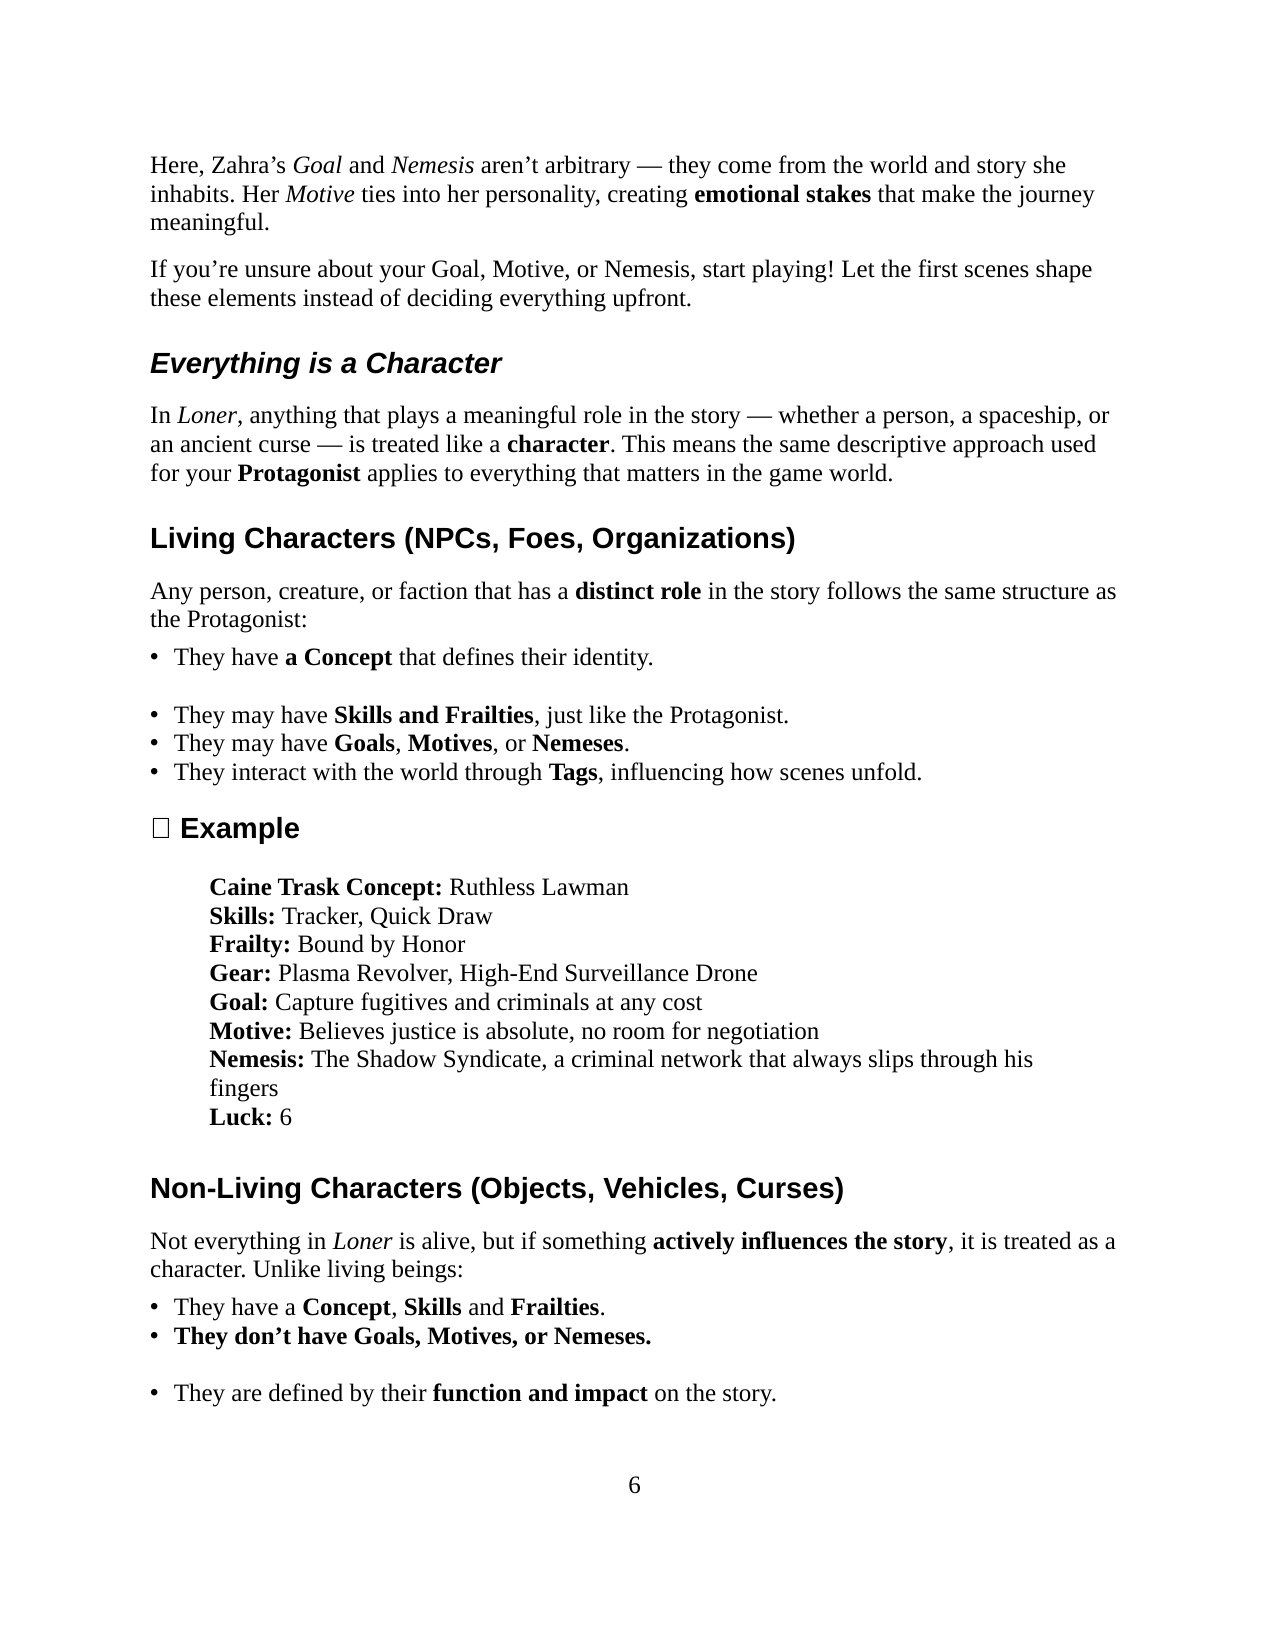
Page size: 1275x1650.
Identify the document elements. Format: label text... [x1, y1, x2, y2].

text Here, Zahra’s Goal and Nemesis aren’t arbitrary — they come from the world and story she inhabits. Her Motive ties into her personality, creating emotional stakes that make the journey meaningful. [150, 150, 1125, 236]
text Not everything in Loner is alive, but if something actively influences the story, it is treated as a character. Unlike living beings: [150, 1226, 1125, 1283]
list They interact with the world through Tags, influencing how scenes unfold. [150, 757, 1125, 786]
list They have a Concept that defines their identity. [150, 642, 1125, 700]
text In Loner, anything that plays a meaningful role in the story — whether a person, a spaceship, or an ancient curse — is treated like a character. This means the same descriptive approach used for your Protagonist applies to everything that matters in the game world. [150, 401, 1125, 487]
subtitle Non-Living Characters (Objects, Vehicles, Curses) [150, 1171, 1125, 1204]
list They are defined by their function and impact on the story. [150, 1378, 1125, 1436]
list They may have Skills and Frailties, just like the Protagonist. [150, 700, 1125, 728]
subtitle 📌 Example [150, 811, 1125, 844]
list They have a Concept, Skills and Frailties. [150, 1292, 1125, 1321]
text If you’re unsure about your Goal, Motive, or Nemesis, start playing! Let the first scenes shape these elements instead of deciding everything upfront. [150, 254, 1125, 312]
text Caine Trask Concept: Ruthless Lawman Skills: Tracker, Quick Draw Frailty: Bound by Honor Gear: Plasma Revolver, High-End Surveillance Drone Goal: Capture fugitives and criminals at any cost Motive: Believes justice is absolute, no room for negotiation Nemesis: The Shadow Syndicate, a criminal network that always slips through his fingers Luck: 6 [209, 872, 1066, 1131]
subtitle Living Characters (NPCs, Foes, Organizations) [150, 521, 1125, 554]
list They don’t have Goals, Motives, or Nemeses. [150, 1321, 1125, 1378]
subtitle Everything is a Character [150, 346, 1125, 379]
list They may have Goals, Motives, or Nemeses. [150, 728, 1125, 757]
text Any person, creature, or faction that has a distinct role in the story follows the same structure as the Protagonist: [150, 576, 1125, 633]
